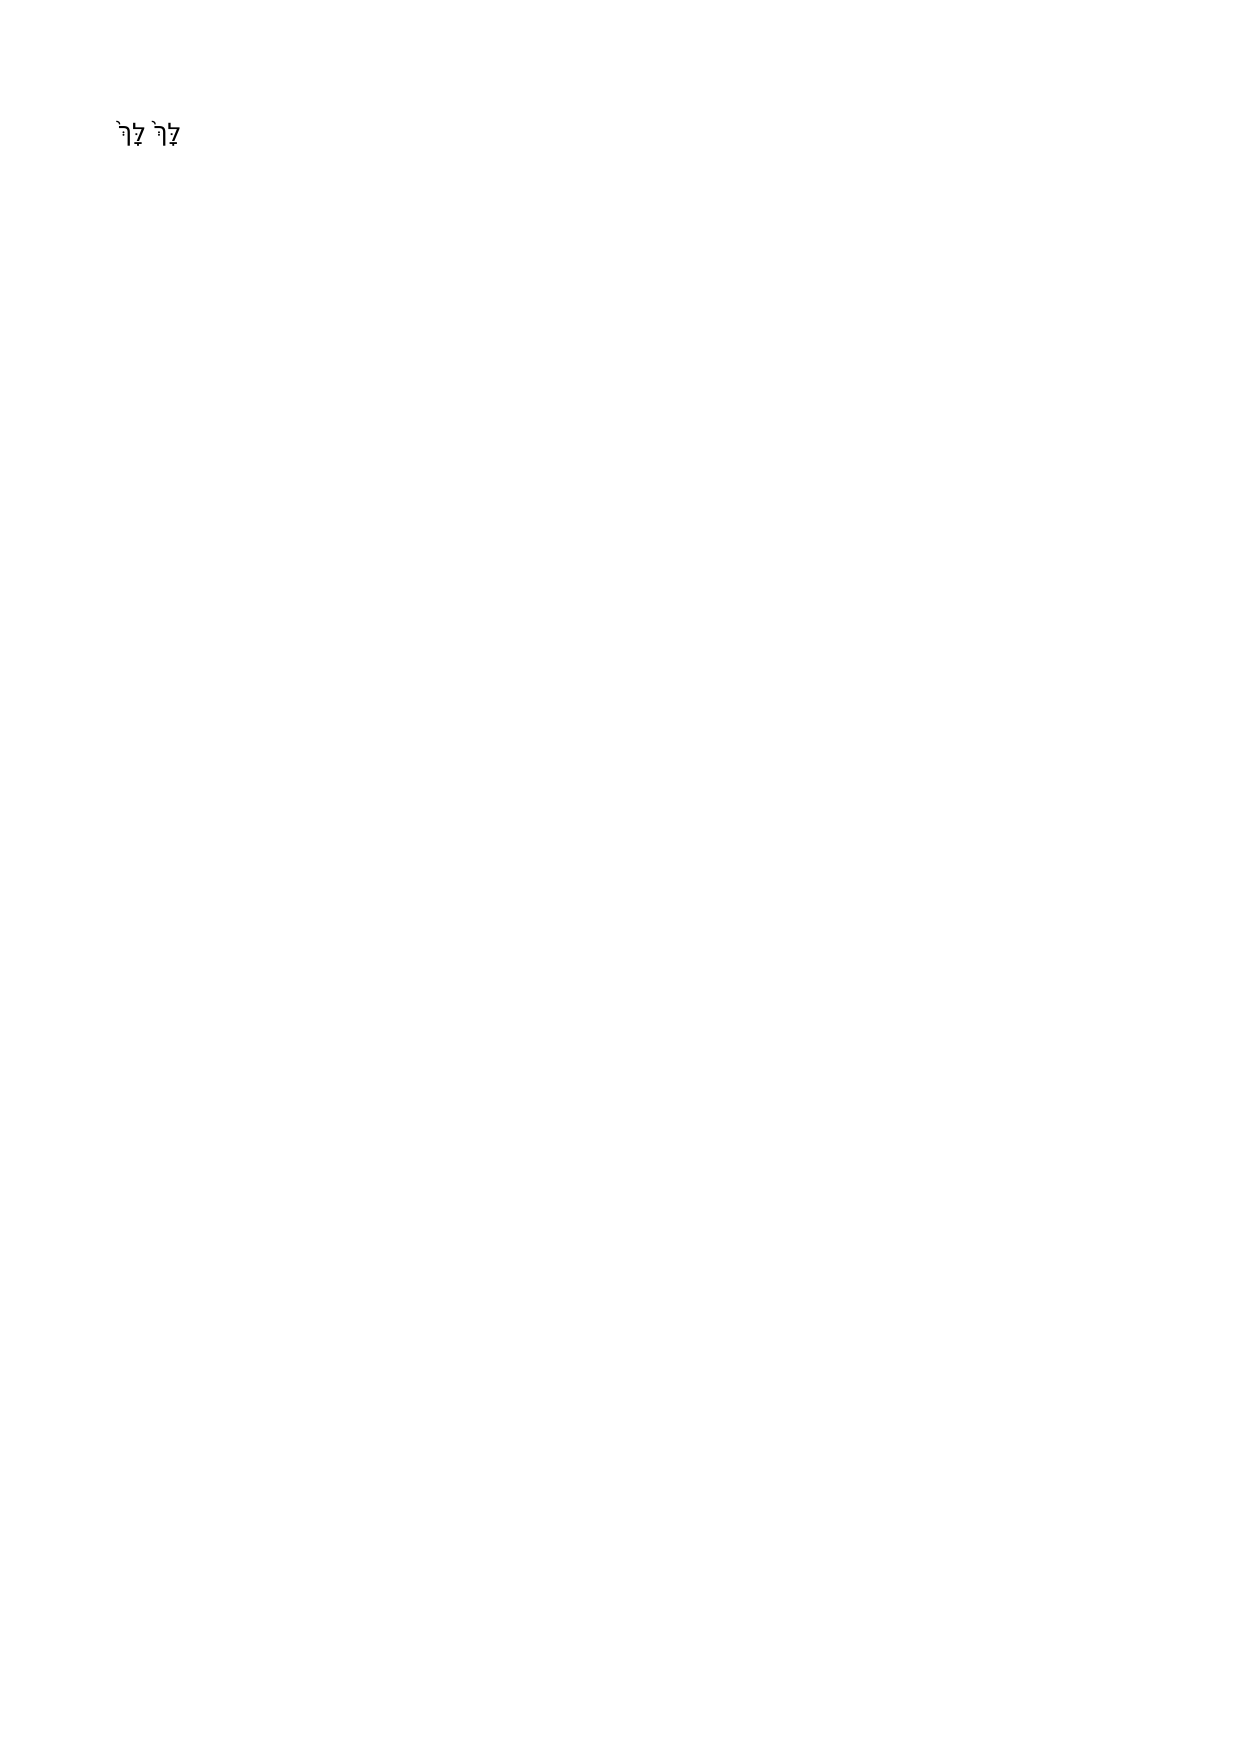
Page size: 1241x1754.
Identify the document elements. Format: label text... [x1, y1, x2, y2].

text לָּךְ֙ לָּךְ֙ [118, 118, 1122, 147]
